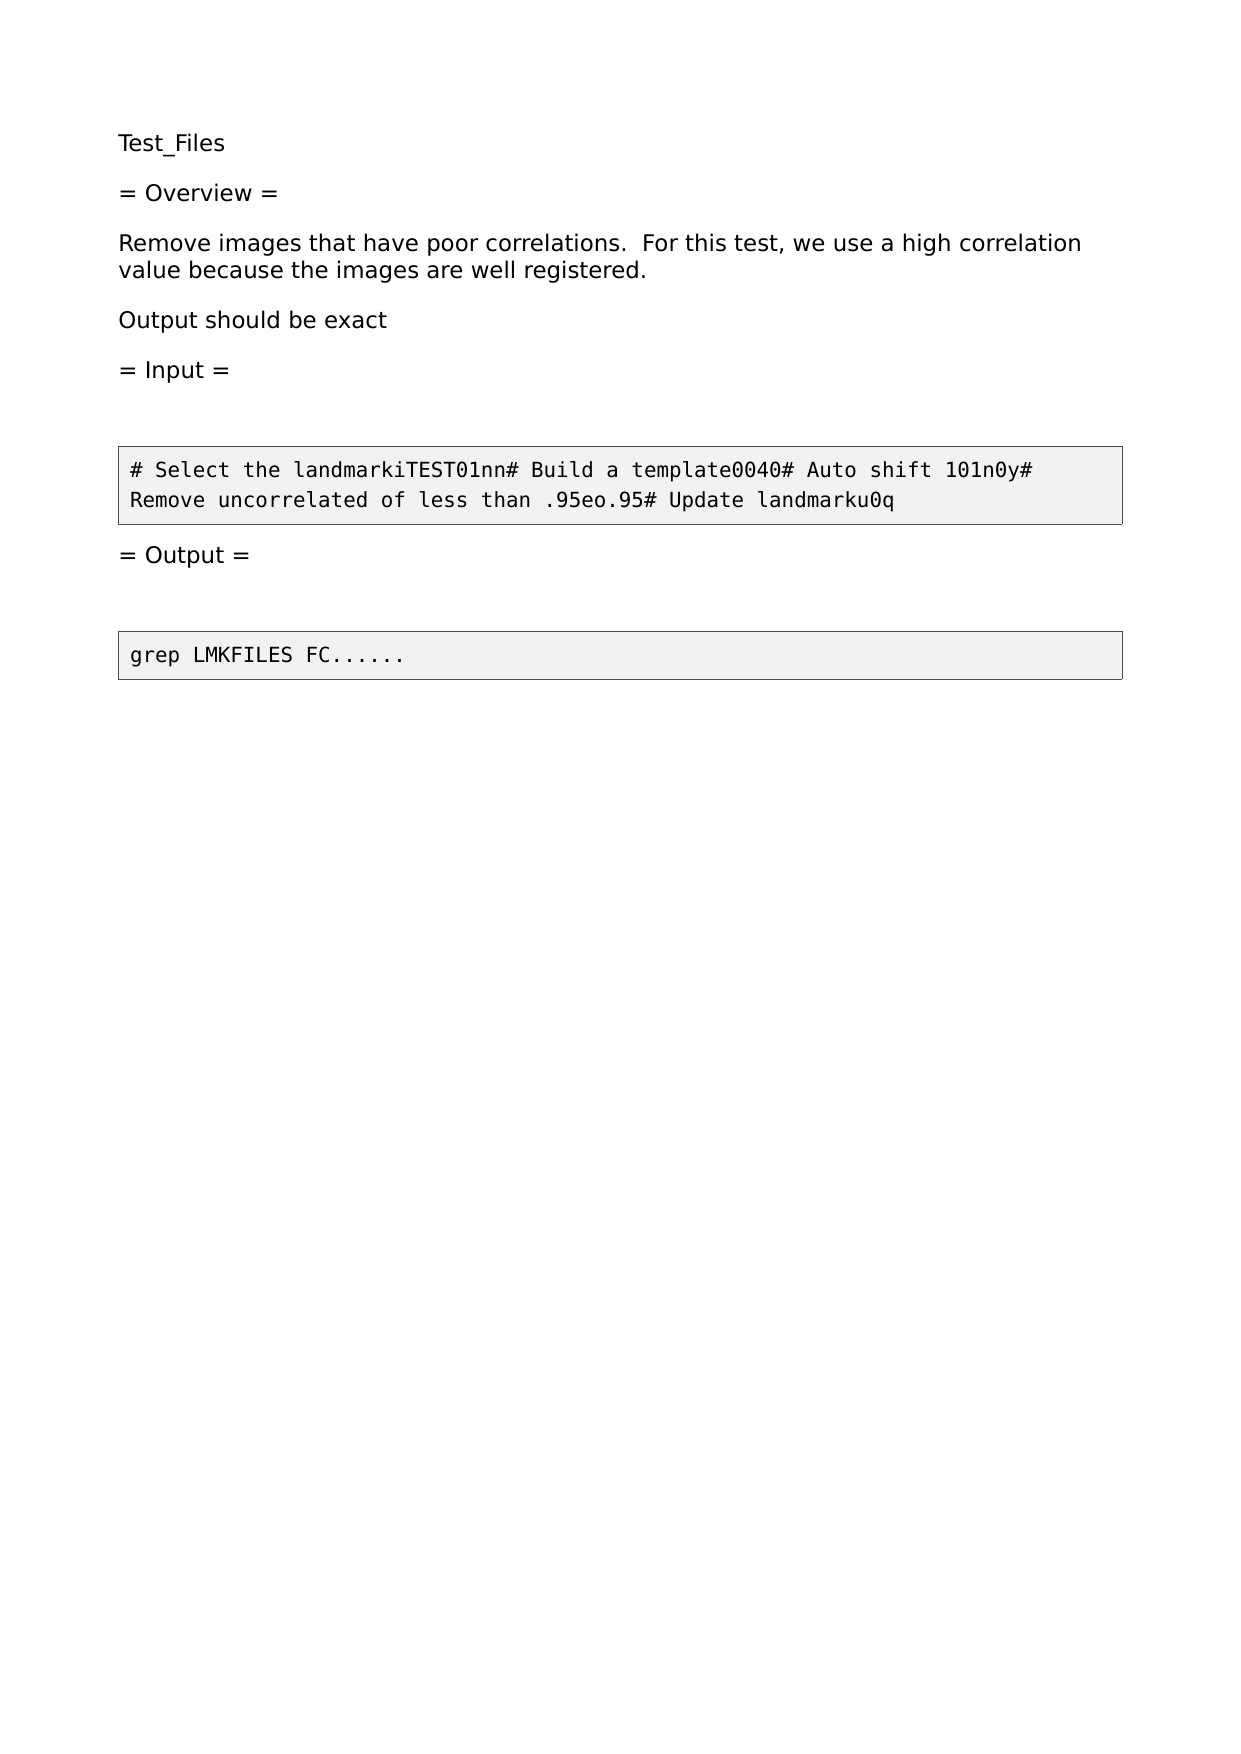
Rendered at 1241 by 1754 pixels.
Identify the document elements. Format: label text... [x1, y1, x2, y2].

text Output should be exact [118, 307, 1122, 334]
text grep LMKFILES FC...... [119, 632, 1122, 679]
text = Overview = [118, 180, 1122, 207]
text Remove images that have poor correlations. For this test, we use a high correlation value because the images are well registered. [118, 230, 1122, 284]
text = Output = [118, 542, 1122, 569]
text # Select the landmarkiTEST01nn# Build a template0040# Auto shift 101n0y# Remove uncorrelated of less than .95eo.95# Update landmarku0q [119, 447, 1122, 524]
text = Input = [118, 357, 1122, 384]
text Test_Files [118, 130, 1122, 157]
